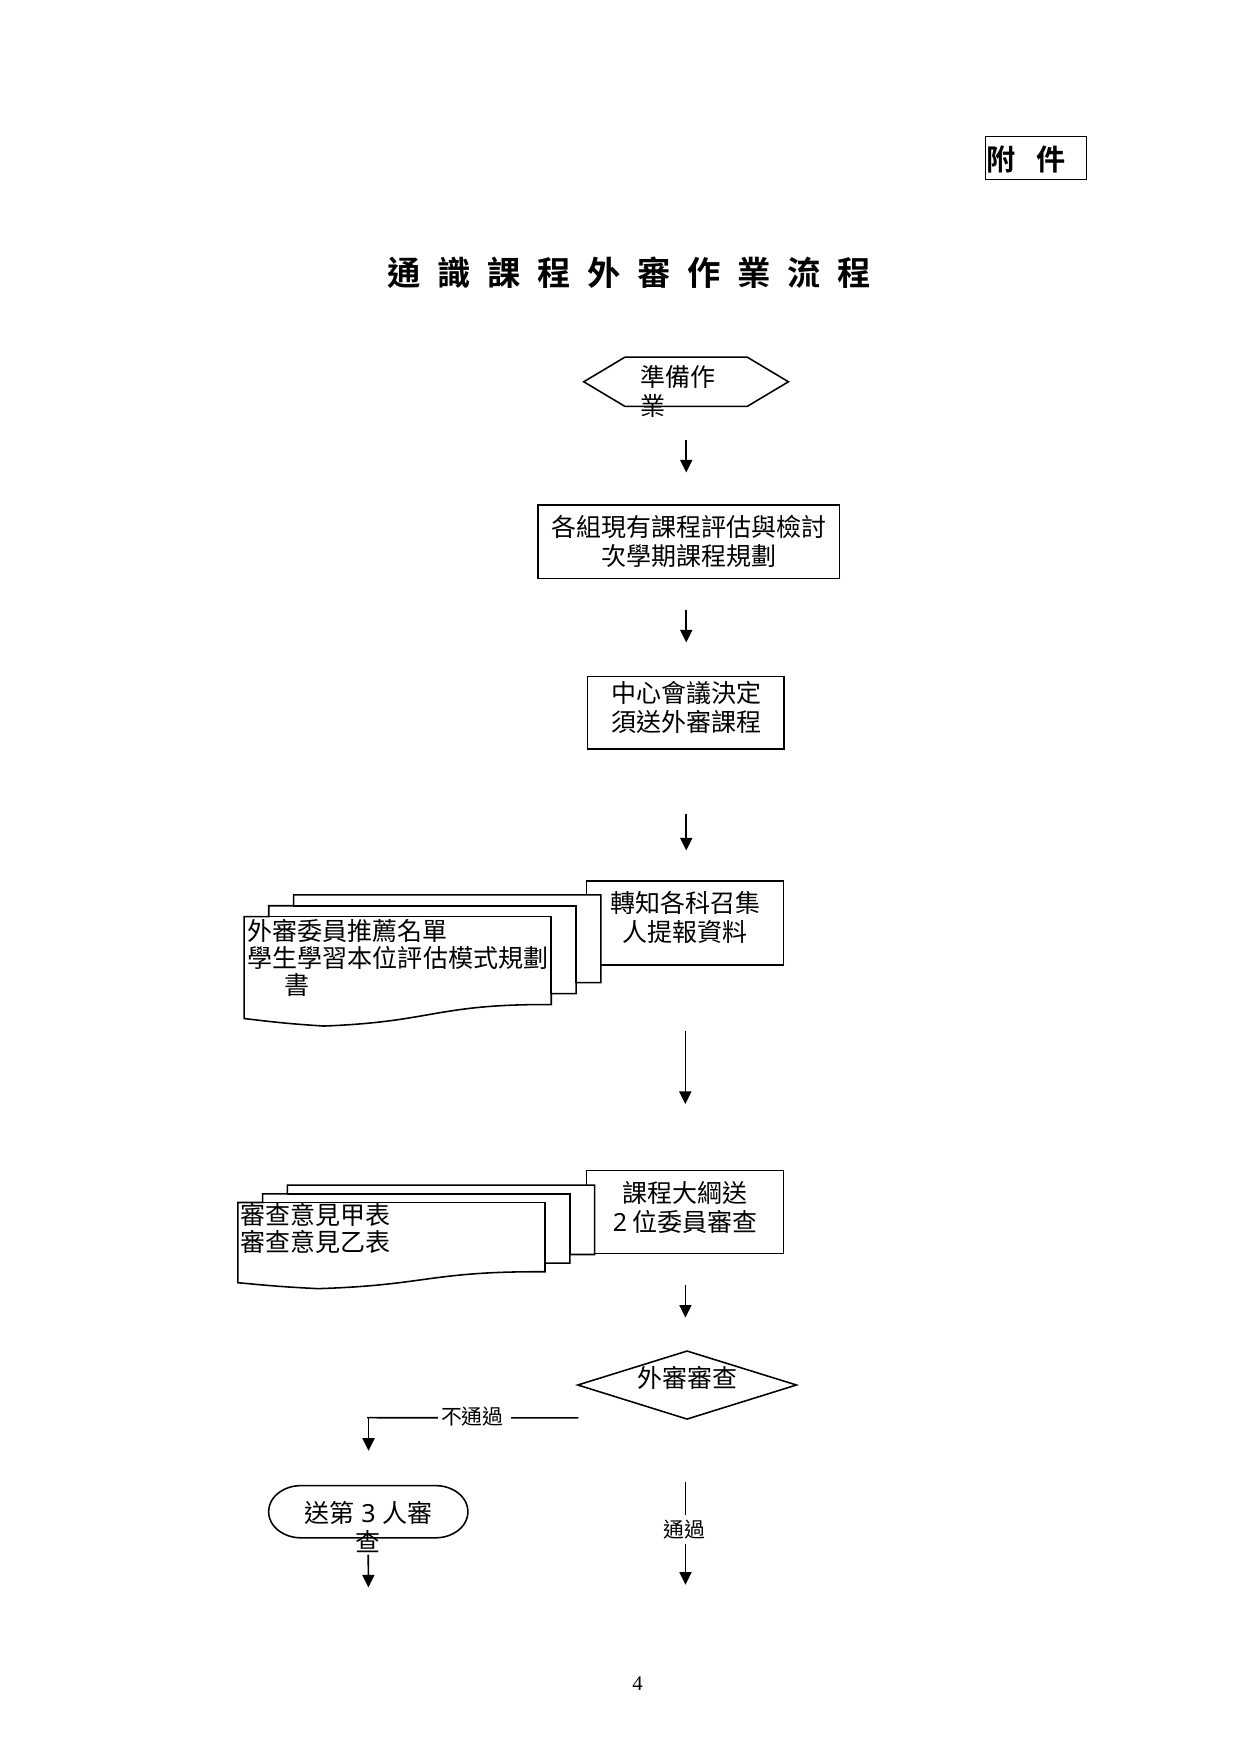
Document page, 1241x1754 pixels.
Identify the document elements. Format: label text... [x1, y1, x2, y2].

text 課程大綱送 [602, 1179, 767, 1208]
text 附件 [187, 121, 1087, 196]
text 通識課程外審作業流程 [187, 233, 1087, 308]
text 各組現有課程評估與檢討 [542, 513, 836, 542]
text 轉知各科召集人提報資料 [602, 889, 768, 948]
text 不通過 [441, 1404, 508, 1429]
text 2位委員審查 [602, 1208, 767, 1237]
text 中心會議決定 [591, 679, 781, 708]
text 通過 [663, 1517, 710, 1542]
text 須送外審課程 [591, 708, 781, 737]
text 次學期課程規劃 [542, 542, 836, 570]
